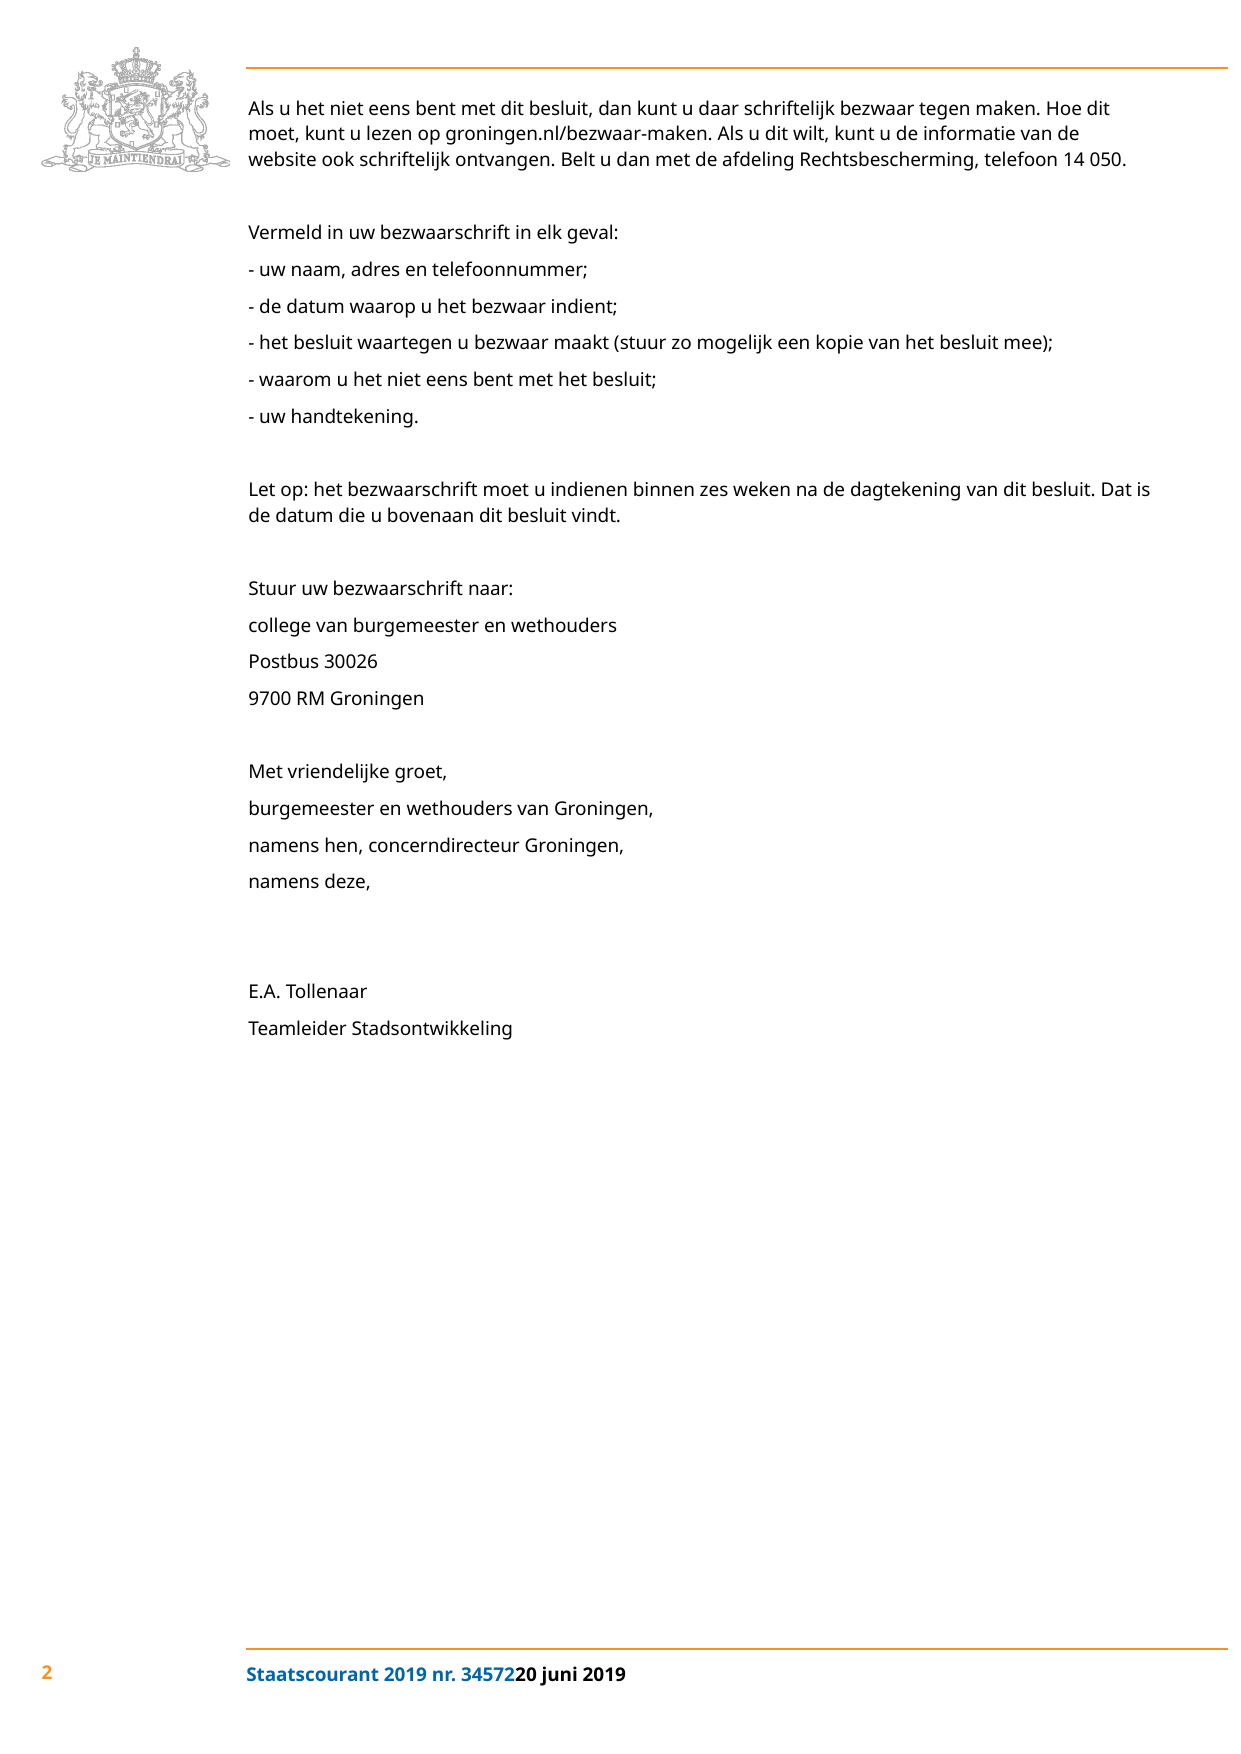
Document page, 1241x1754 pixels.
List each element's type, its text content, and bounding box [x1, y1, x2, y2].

text Stuur uw bezwaarschrift naar: [248, 575, 1152, 601]
text - uw naam, adres en telefoonnummer; [248, 256, 1152, 282]
text Teamleider Stadsontwikkeling [248, 1015, 1152, 1041]
text burgemeester en wethouders van Groningen, [248, 795, 1152, 821]
text namens hen, concerndirecteur Groningen, [248, 832, 1152, 858]
text - het besluit waartegen u bezwaar maakt (stuur zo mogelijk een kopie van het besluit mee); [248, 329, 1152, 355]
text namens deze, [248, 869, 1152, 894]
text Let op: het bezwaarschrift moet u indienen binnen zes weken na de dagtekening van dit besluit. Dat is de datum die u bovenaan dit besluit vindt. [248, 476, 1152, 528]
text Vermeld in uw bezwaarschrift in elk geval: [248, 219, 1152, 245]
text 9700 RM Groningen [248, 685, 1152, 711]
text college van burgemeester en wethouders [248, 612, 1152, 638]
text Met vriendelijke groet, [248, 759, 1152, 784]
text Postbus 30026 [248, 649, 1152, 674]
text E.A. Tollenaar [248, 979, 1152, 1004]
text - waarom u het niet eens bent met het besluit; [248, 366, 1152, 392]
picture [41, 47, 231, 172]
text - uw handtekening. [248, 403, 1152, 429]
text Als u het niet eens bent met dit besluit, dan kunt u daar schriftelijk bezwaar tegen maken. Hoe dit moet, kunt u lezen op groningen.nl/bezwaar-maken. Als u dit wilt, kunt u de informatie van de website ook schriftelijk ontvangen. Belt u dan met de afdeling Rechtsbescherming, telefoon 14 050. [248, 95, 1152, 172]
text - de datum waarop u het bezwaar indient; [248, 293, 1152, 319]
